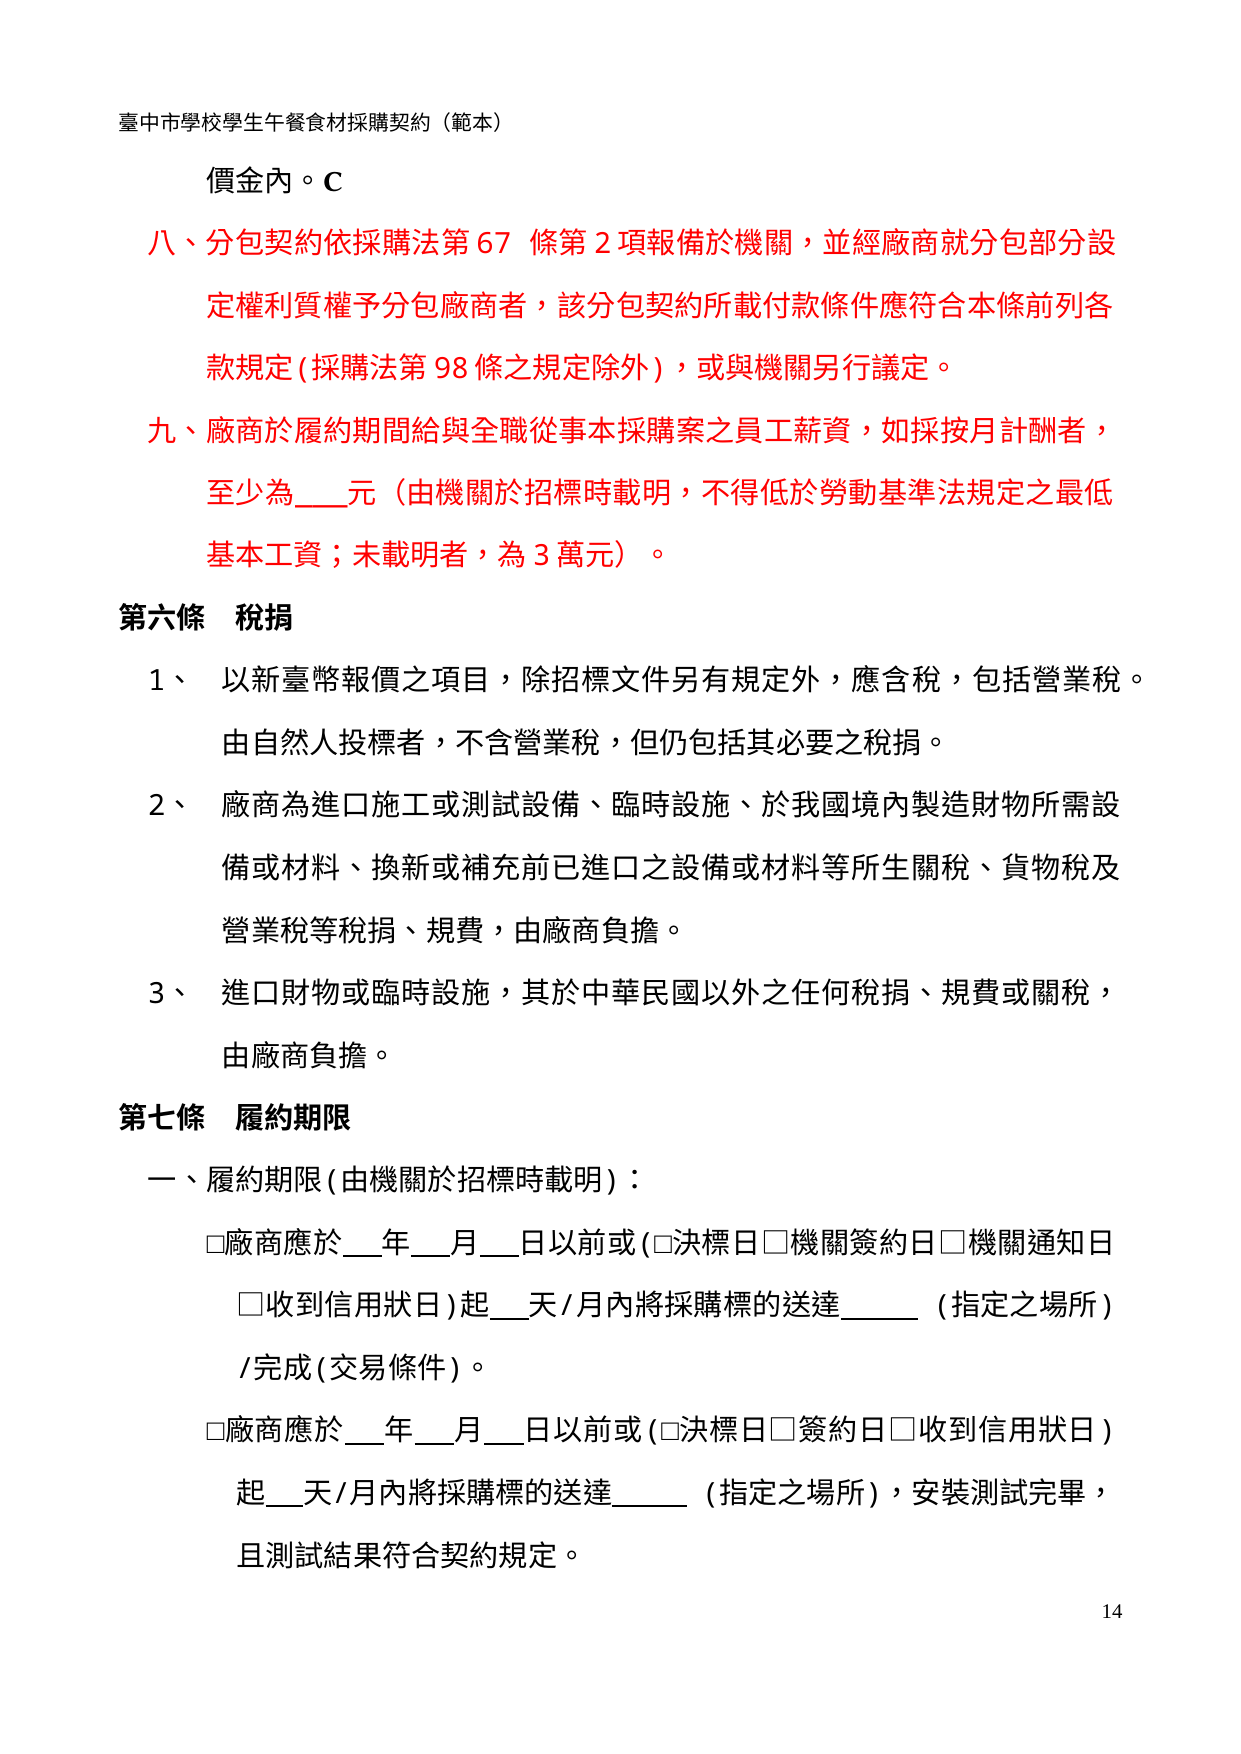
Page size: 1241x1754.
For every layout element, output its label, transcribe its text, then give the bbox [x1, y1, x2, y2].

text 一、履約期限(由機關於招標時載明)： [148, 1137, 1122, 1199]
text 第七條 履約期限 [118, 1074, 1122, 1137]
list 進口財物或臨時設施，其於中華民國以外之任何稅捐、規費或關稅，由廠商負擔。 [148, 949, 1122, 1074]
text 第六條 稅捐 [118, 574, 1116, 637]
list 以新臺幣報價之項目，除招標文件另有規定外，應含稅，包括營業稅。由自然人投標者，不含營業稅，但仍包括其必要之稅捐。 [148, 637, 1122, 762]
text 八、分包契約依採購法第67 條第2項報備於機關，並經廠商就分包部分設定權利質權予分包廠商者，該分包契約所載付款條件應符合本條前列各款規定(採購法第98條之規定除外)，或與機關另行議定。 [147, 199, 1116, 387]
list 廠商為進口施工或測試設備、臨時設施、於我國境內製造財物所需設備或材料、換新或補充前已進口之設備或材料等所生關稅、貨物稅及營業稅等稅捐、規費，由廠商負擔。 [148, 762, 1122, 949]
text 九、廠商於履約期間給與全職從事本採購案之員工薪資，如採按月計酬者，至少為___元（由機關於招標時載明，不得低於勞動基準法規定之最低基本工資；未載明者，為3萬元）。 [147, 387, 1116, 574]
text □廠商應於 年 月 日以前或(□決標日□簽約日□收到信用狀日)起 天/月內將採購標的送達 (指定之場所)，安裝測試完畢，且測試結果符合契約規定。 [207, 1387, 1116, 1574]
text □廠商應於 年 月 日以前或(□決標日□機關簽約日□機關通知日□收到信用狀日)起 天/月內將採購標的送達 (指定之場所)/完成(交易條件)。 [207, 1199, 1116, 1387]
text 七、履約範圍包括代辦訓練操作或維護人員者，其費用除廠商本身所需者外，有關受訓人員之旅費及生活費用，由機關自訂標準支給，不包括在契約價金內。 [147, 137, 1116, 199]
